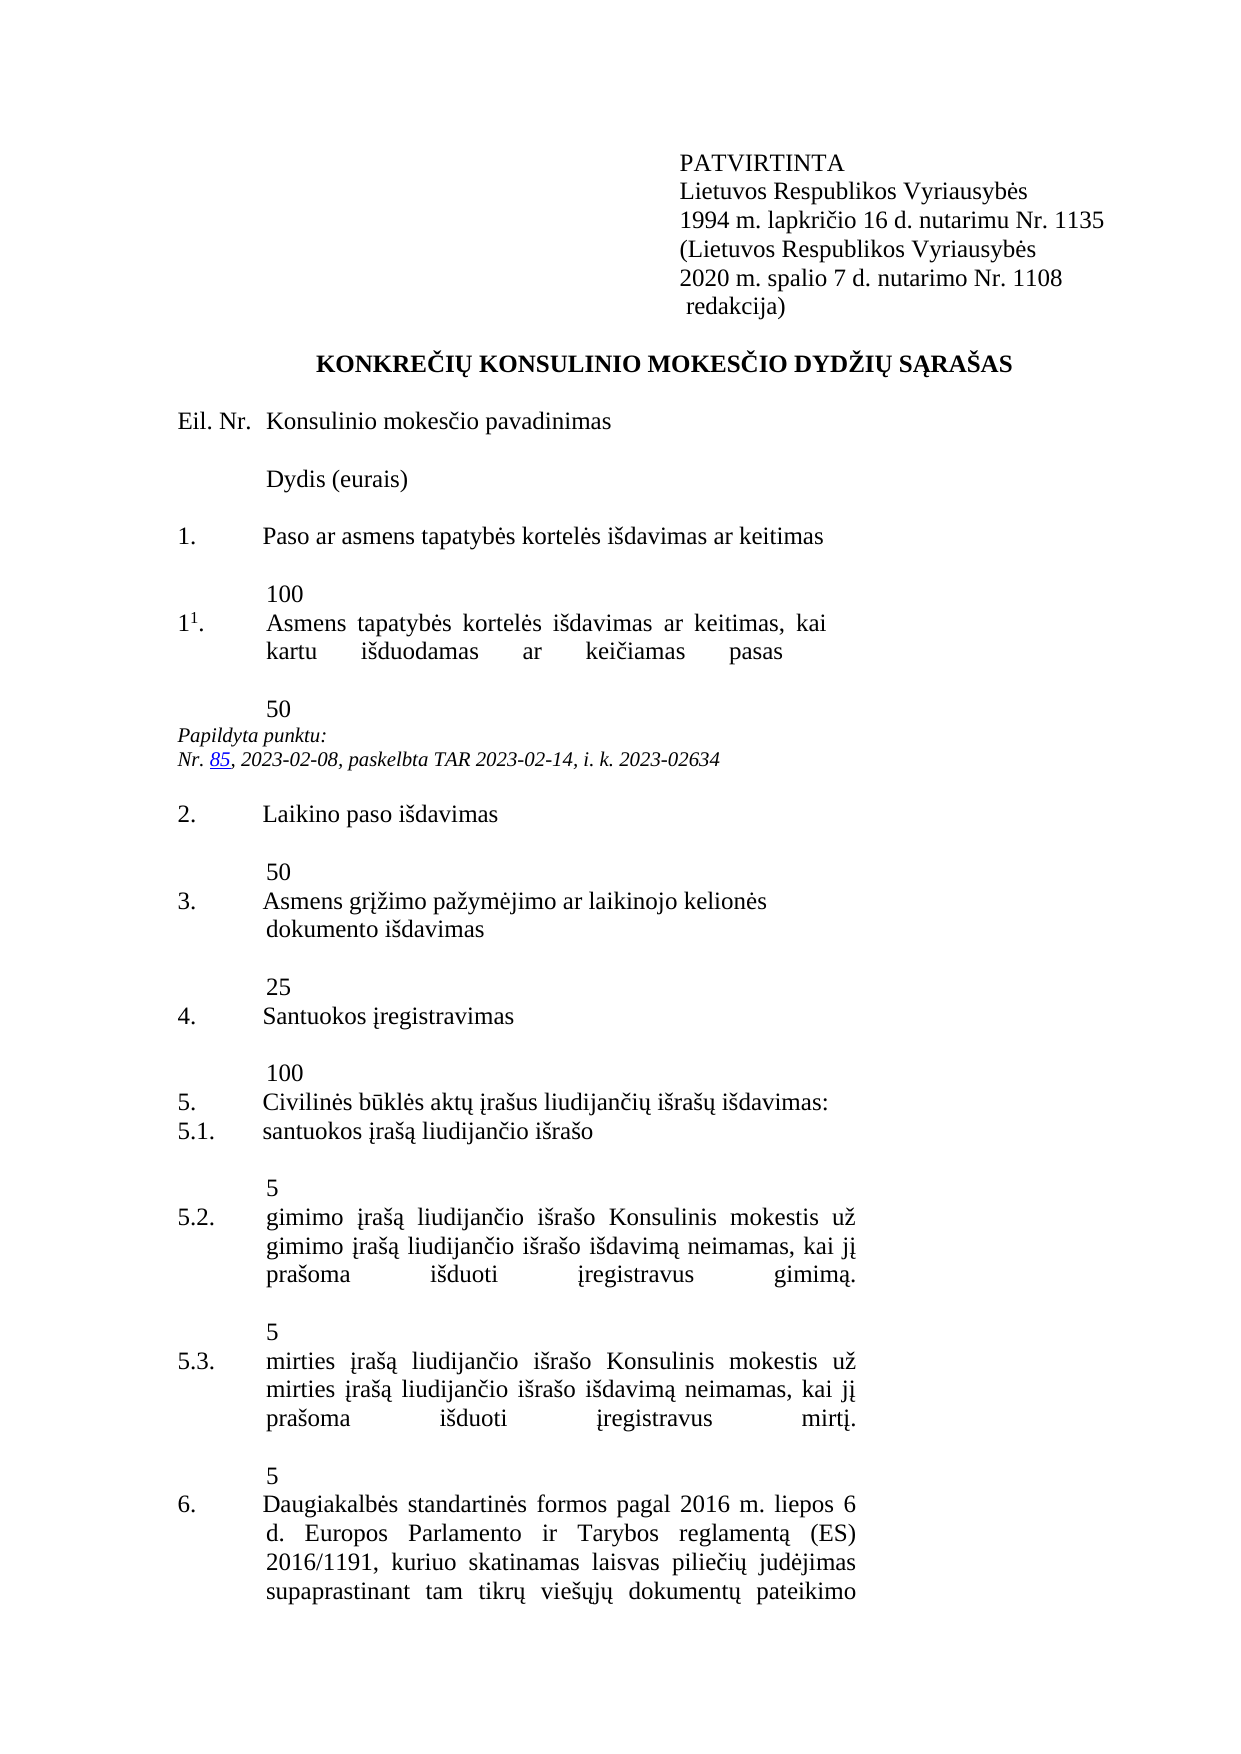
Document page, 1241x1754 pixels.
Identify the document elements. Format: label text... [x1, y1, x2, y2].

text 5.1. santuokos įrašą liudijančio išrašo 5 [177, 1116, 857, 1202]
text 6. Daugiakalbės standartinės formos pagal 2016 m. liepos 6 d. Europos Parlamento ir Tarybos reglamentą (ES) 2016/1191, kuriuo skatinamas laisvas piliečių judėjimas supaprastinant tam tikrų viešųjų dokumentų pateikimo [177, 1489, 857, 1604]
text 5.3. mirties įrašą liudijančio išrašo Konsulinis mokestis už mirties įrašą liudijančio išrašo išdavimą neimamas, kai jį prašoma išduoti įregistravus mirtį. 5 [177, 1346, 857, 1489]
text 11. Asmens tapatybės kortelės išdavimas ar keitimas, kai kartu išduodamas ar keičiamas pasas 50 [177, 608, 827, 723]
text 2. Laikino paso išdavimas 50 [177, 799, 857, 886]
text PATVIRTINTA Lietuvos Respublikos Vyriausybės [679, 148, 1152, 205]
text KONKREČIŲ KONSULINIO MOKESČIO DYDŽIŲ SĄRAŠAS [177, 349, 1152, 378]
text redakcija) [679, 291, 1152, 320]
text 2020 m. spalio 7 d. nutarimo Nr. 1108 [679, 263, 1152, 291]
text 1994 m. lapkričio 16 d. nutarimu Nr. 1135 (Lietuvos Respublikos Vyriausybės [679, 205, 1152, 263]
text Papildyta punktu: [177, 723, 1152, 747]
text 5.2. gimimo įrašą liudijančio išrašo Konsulinis mokestis už gimimo įrašą liudijančio išrašo išdavimą neimamas, kai jį prašoma išduoti įregistravus gimimą. 5 [177, 1202, 857, 1346]
text 4. Santuokos įregistravimas 100 [177, 1001, 857, 1087]
text 3. Asmens grįžimo pažymėjimo ar laikinojo kelionės dokumento išdavimas 25 [177, 886, 857, 1001]
text 1. Paso ar asmens tapatybės kortelės išdavimas ar keitimas 100 [177, 521, 857, 608]
text Eil. Nr. Konsulinio mokesčio pavadinimas Dydis (eurais) [177, 406, 857, 493]
text 5. Civilinės būklės aktų įrašus liudijančių išrašų išdavimas: [177, 1087, 857, 1116]
text Nr. 85, 2023-02-08, paskelbta TAR 2023-02-14, i. k. 2023-02634 [177, 747, 1152, 771]
